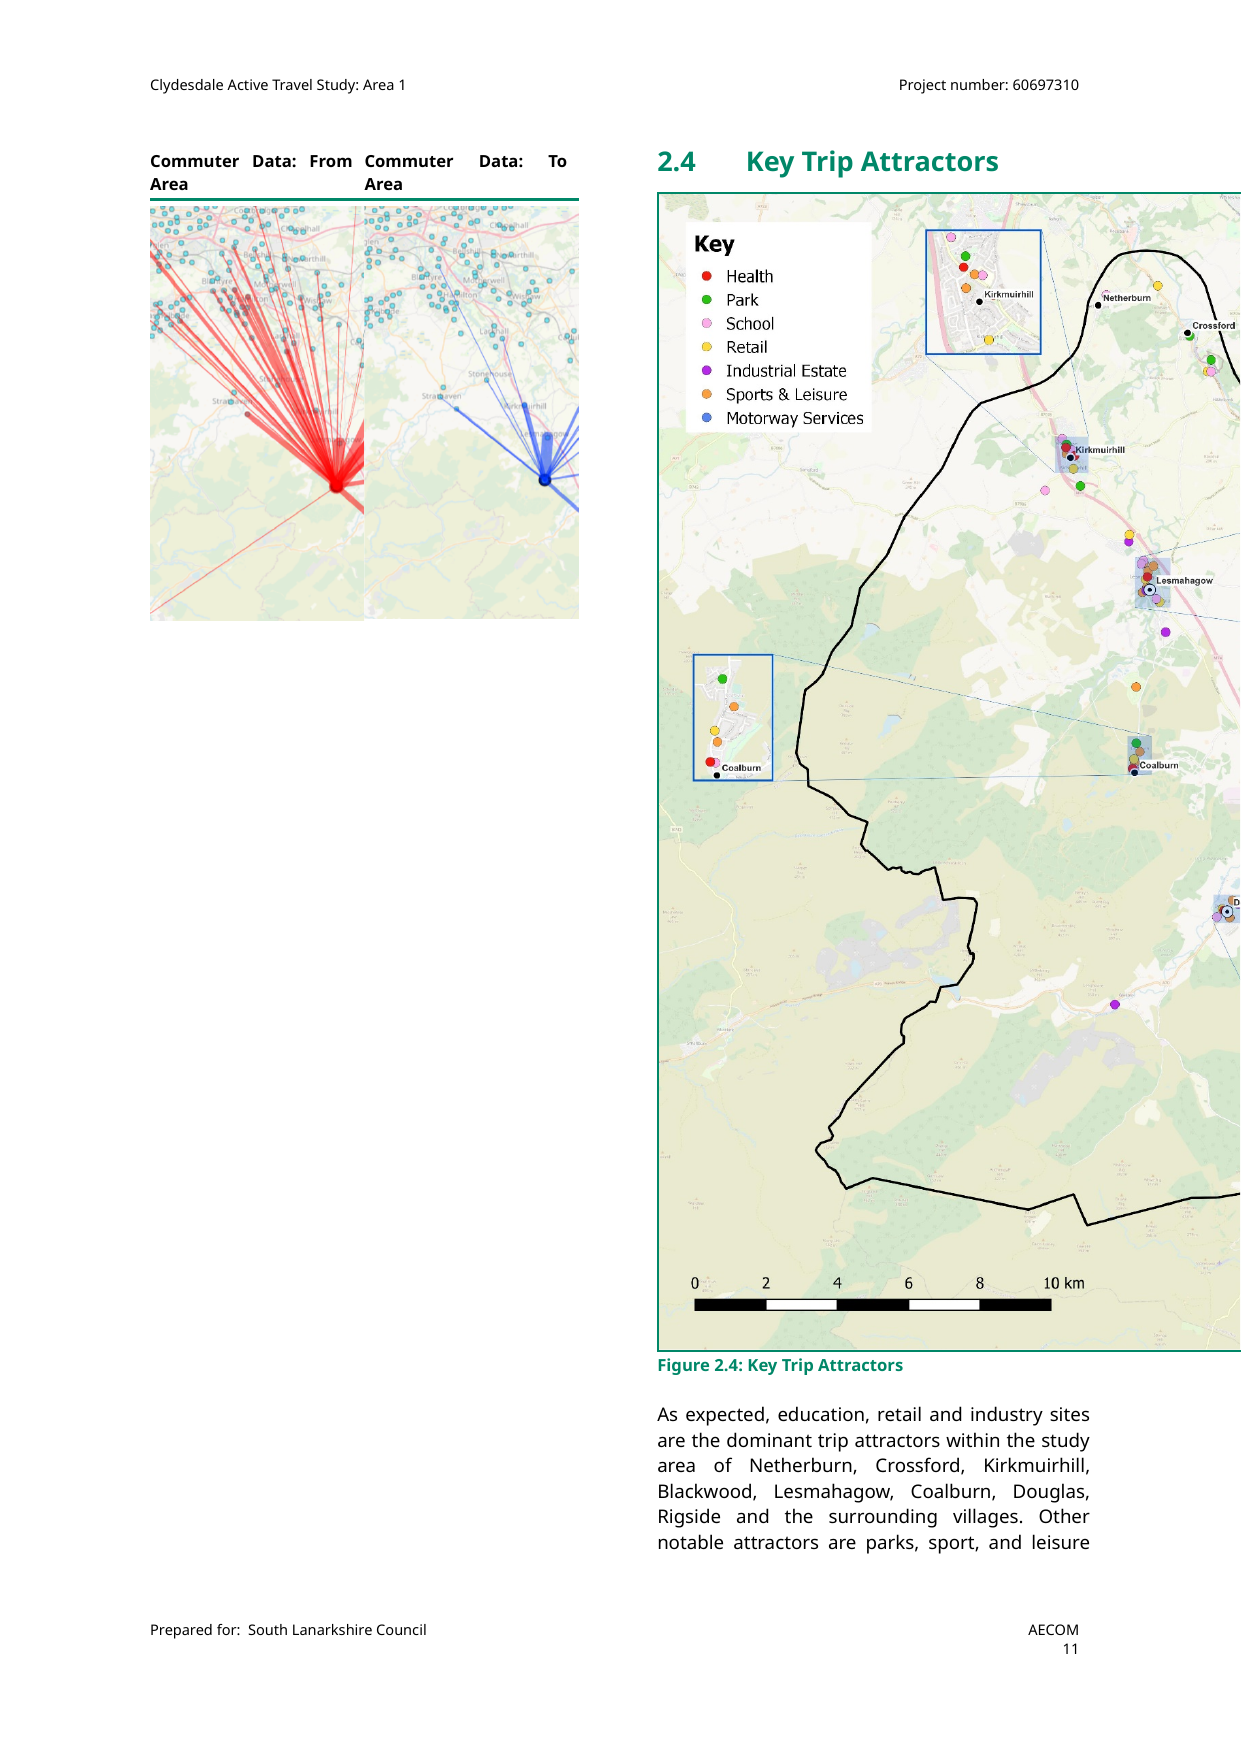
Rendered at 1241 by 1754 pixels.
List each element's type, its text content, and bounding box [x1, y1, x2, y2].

table_cell [364, 619, 579, 624]
table_header Commuter Data: To Area [364, 143, 579, 198]
table_cell [364, 201, 579, 206]
table_cell [150, 201, 364, 206]
table_header Commuter Data: From Area [150, 143, 364, 198]
text Figure 2.4: Key Trip Attractors [657, 1352, 1090, 1377]
text As expected, education, retail and industry sites are the dominant trip attractors within the study area of Netherburn, Crossford, Kirkmuirhill, Blackwood, Lesmahagow, Coalburn, Douglas, Rigside and the surrounding villages. Other notable attractors are parks, sport, and leisure [657, 1402, 1090, 1555]
subtitle Key Trip Attractors [657, 143, 1090, 180]
